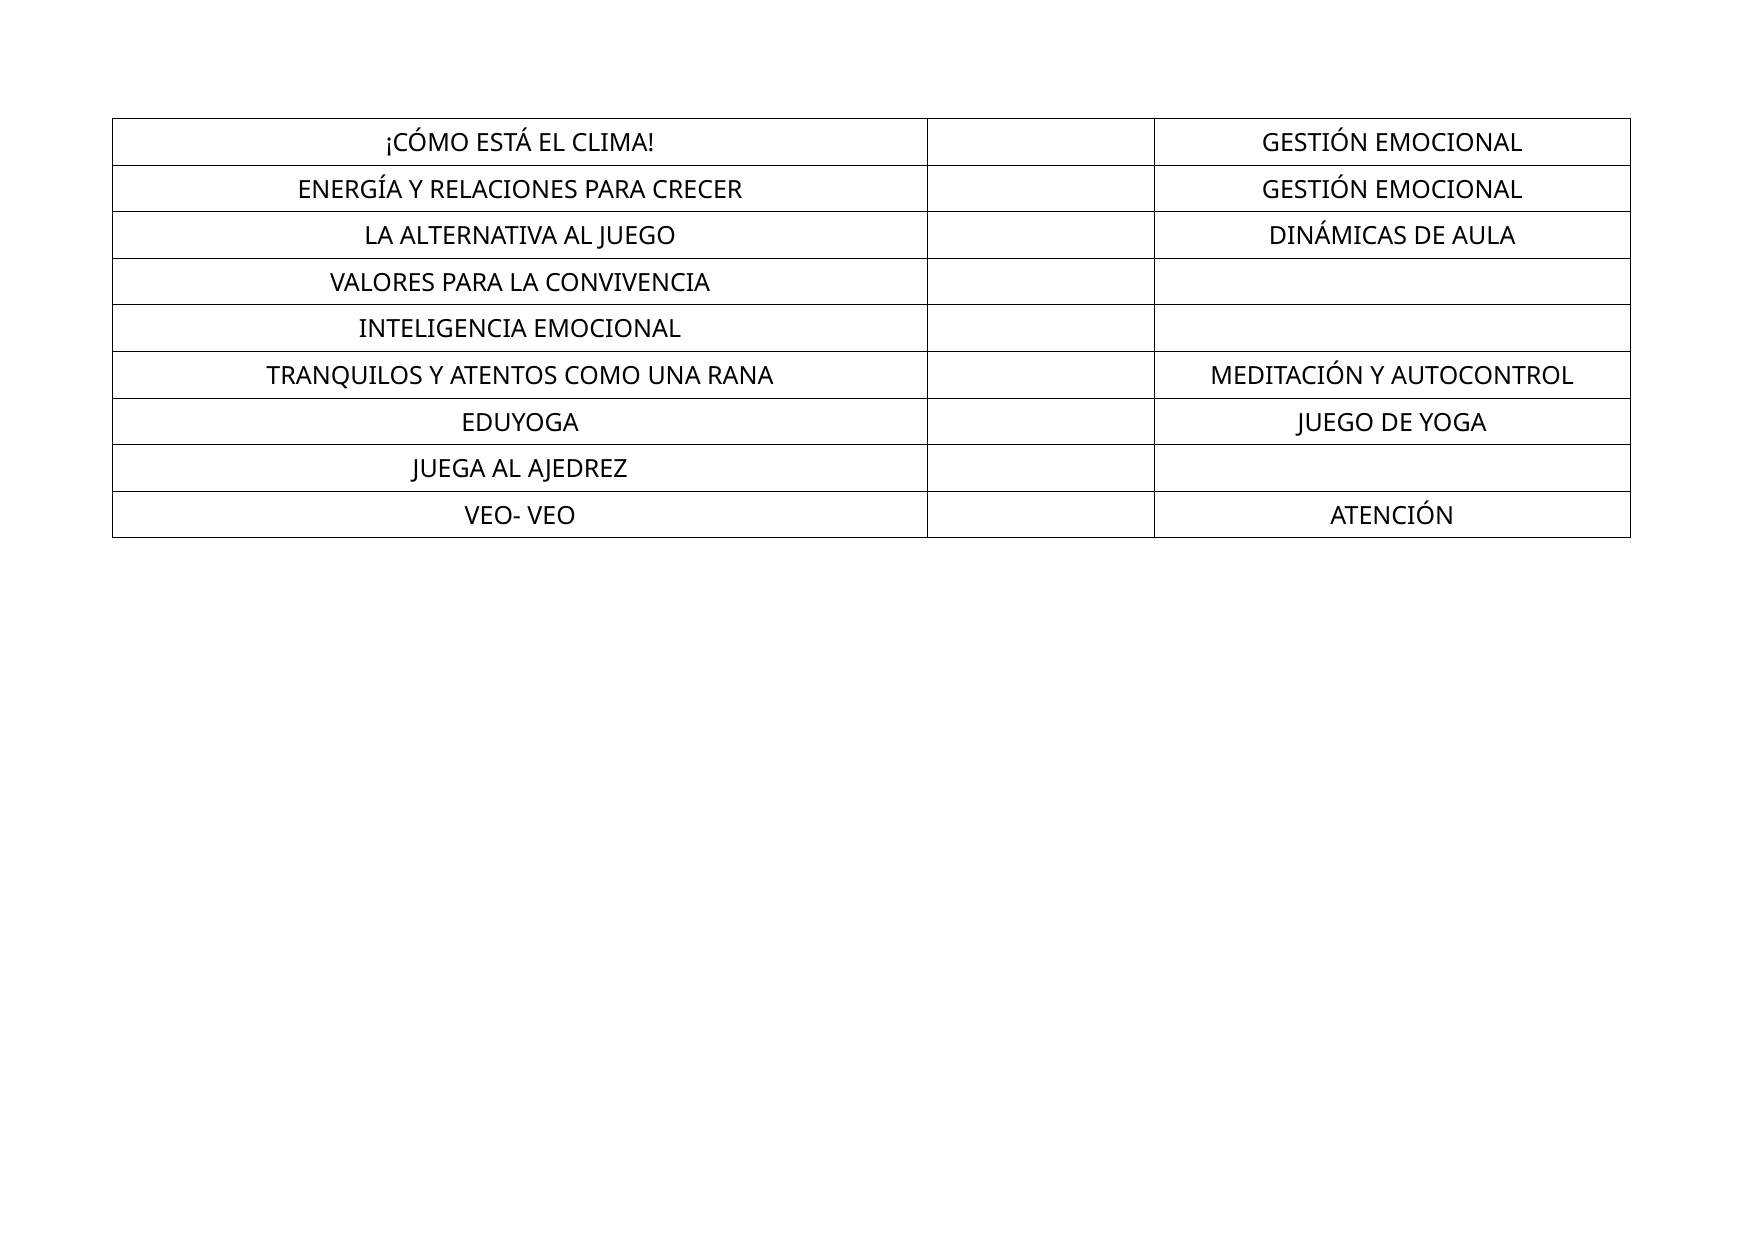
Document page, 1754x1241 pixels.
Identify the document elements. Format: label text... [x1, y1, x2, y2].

table_cell JUEGO DE YOGA [1155, 399, 1630, 444]
table_cell ATENCIÓN [1155, 492, 1630, 537]
table_cell JUEGA AL AJEDREZ [113, 445, 927, 491]
table_cell [928, 166, 1154, 211]
table_cell VALORES PARA LA CONVIVENCIA [113, 259, 927, 304]
table_cell GESTIÓN EMOCIONAL [1155, 166, 1630, 211]
table_cell INTELIGENCIA EMOCIONAL [113, 305, 927, 351]
table_cell [928, 352, 1154, 397]
table_cell MEDITACIÓN Y AUTOCONTROL [1155, 352, 1630, 397]
table_cell TRANQUILOS Y ATENTOS COMO UNA RANA [113, 352, 927, 397]
table_cell [1155, 259, 1630, 304]
table_cell DINÁMICAS DE AULA [1155, 212, 1630, 258]
table_cell GESTIÓN EMOCIONAL [1155, 119, 1630, 165]
table_cell [928, 399, 1154, 444]
table_cell [928, 445, 1154, 491]
table_cell [1155, 305, 1630, 351]
table_cell [928, 119, 1154, 165]
table_cell ¡CÓMO ESTÁ EL CLIMA! [113, 119, 927, 165]
table_cell VEO- VEO [113, 492, 927, 537]
table_cell [928, 492, 1154, 537]
table_cell LA ALTERNATIVA AL JUEGO [113, 212, 927, 258]
table_cell [1155, 445, 1630, 491]
table_cell [928, 259, 1154, 304]
table_cell EDUYOGA [113, 399, 927, 444]
table_cell ENERGÍA Y RELACIONES PARA CRECER [113, 166, 927, 211]
table_cell [928, 212, 1154, 258]
table_cell [928, 305, 1154, 351]
